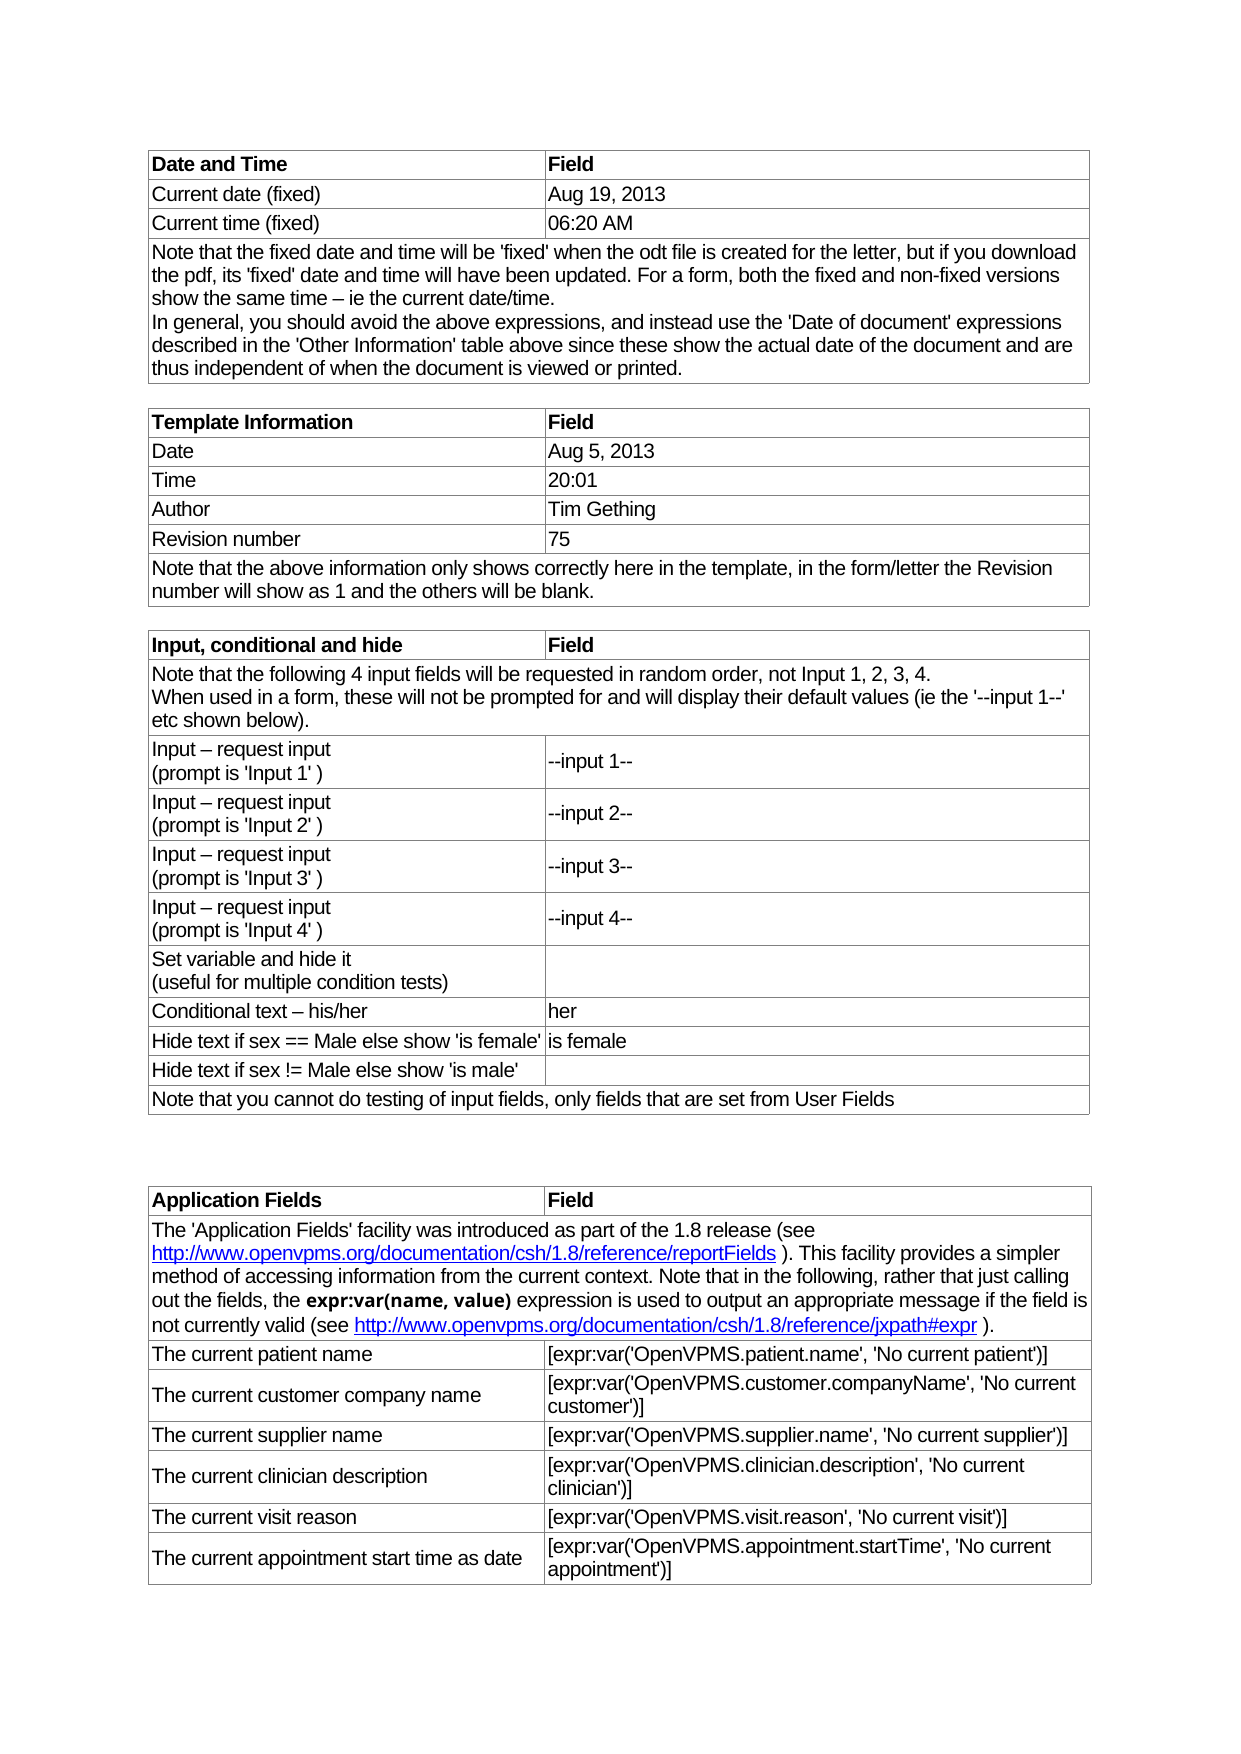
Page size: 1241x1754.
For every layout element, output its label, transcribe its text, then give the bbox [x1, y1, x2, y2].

table_header Field [546, 631, 1089, 659]
table_cell Note that the following 4 input fields will be requested in random order, not Input 1, 2, 3, 4. When used in a form, these will not be prompted for and will display their default values (ie the '--input 1--' etc shown below). [149, 660, 1089, 735]
table_cell is female [546, 1027, 1089, 1055]
table_header Field [545, 1187, 1091, 1215]
table_cell [expr:var('OpenVPMS.patient.name', 'No current patient')] [545, 1341, 1091, 1369]
table_cell The current visit reason [149, 1504, 544, 1532]
table_cell Input – request input (prompt is 'Input 3' ) [149, 841, 545, 892]
table_header Application Fields [149, 1187, 544, 1215]
table_cell Current time (fixed) [149, 209, 545, 237]
table_cell 20:01 [546, 467, 1089, 495]
table_cell Input – request input (prompt is 'Input 2' ) [149, 789, 545, 840]
table_cell The current appointment start time as date [149, 1533, 544, 1584]
table_cell --input 4-- [546, 893, 1089, 944]
table_cell Aug 5, 2013 [546, 438, 1089, 466]
table_cell The current supplier name [149, 1422, 544, 1450]
table_cell Hide text if sex == Male else show 'is female' [149, 1027, 545, 1055]
table_header Field [546, 151, 1089, 179]
table_header Date and Time [149, 151, 545, 179]
table_cell The current clinician description [149, 1451, 544, 1503]
table_cell [expr:var('OpenVPMS.appointment.startTime', 'No current appointment')] [545, 1533, 1091, 1584]
table_cell Aug 19, 2013 [546, 180, 1089, 208]
table_cell Input – request input (prompt is 'Input 1' ) [149, 736, 545, 787]
table_cell Conditional text – his/her [149, 998, 545, 1026]
table_cell Author [149, 496, 545, 524]
table_cell her [546, 998, 1089, 1026]
table_cell [expr:var('OpenVPMS.visit.reason', 'No current visit')] [545, 1504, 1091, 1532]
table_cell Input – request input (prompt is 'Input 4' ) [149, 893, 545, 944]
table_cell --input 2-- [546, 789, 1089, 840]
table_cell [expr:var('OpenVPMS.clinician.description', 'No current clinician')] [545, 1451, 1091, 1503]
table_cell The current patient name [149, 1341, 544, 1369]
table_cell [546, 946, 1089, 997]
table_cell [546, 1056, 1089, 1084]
table_cell Hide text if sex != Male else show 'is male' [149, 1056, 545, 1084]
table_cell 06:20 AM [546, 209, 1089, 237]
table_cell --input 1-- [546, 736, 1089, 787]
table_cell Tim Gething [546, 496, 1089, 524]
table_cell The current customer company name [149, 1370, 544, 1421]
table_cell Revision number [149, 525, 545, 553]
table_header Input, conditional and hide [149, 631, 545, 659]
table_cell [expr:var('OpenVPMS.customer.companyName', 'No current customer')] [545, 1370, 1091, 1421]
table_cell --input 3-- [546, 841, 1089, 892]
table_cell Date [149, 438, 545, 466]
table_cell [expr:var('OpenVPMS.supplier.name', 'No current supplier')] [545, 1422, 1091, 1450]
table_cell The 'Application Fields' facility was introduced as part of the 1.8 release (see http://www.openvpms.org/documentation/csh/1.8/reference/reportFields ). This facility provides a simpler method of accessing information from the current context. Note that in the following, rather that just calling out the fields, the expr:var(name, value) expression is used to output an appropriate message if the field is not currently valid (see http://www.openvpms.org/documentation/csh/1.8/reference/jxpath#expr ). [149, 1216, 1091, 1339]
table_cell Note that the above information only shows correctly here in the template, in the form/letter the Revision number will show as 1 and the others will be blank. [149, 554, 1089, 606]
table_cell Set variable and hide it (useful for multiple condition tests) [149, 946, 545, 997]
table_header Template Information [149, 409, 545, 437]
table_cell Time [149, 467, 545, 495]
table_cell Note that the fixed date and time will be 'fixed' when the odt file is created for the letter, but if you download the pdf, its 'fixed' date and time will have been updated. For a form, both the fixed and non-fixed versions show the same time – ie the current date/time. In general, you should avoid the above expressions, and instead use the 'Date of document' expressions described in the 'Other Information' table above since these show the actual date of the document and are thus independent of when the document is viewed or printed. [149, 239, 1089, 383]
table_cell Note that you cannot do testing of input fields, only fields that are set from User Fields [149, 1086, 1089, 1114]
table_cell 75 [546, 525, 1089, 553]
table_header Field [546, 409, 1089, 437]
table_cell Current date (fixed) [149, 180, 545, 208]
